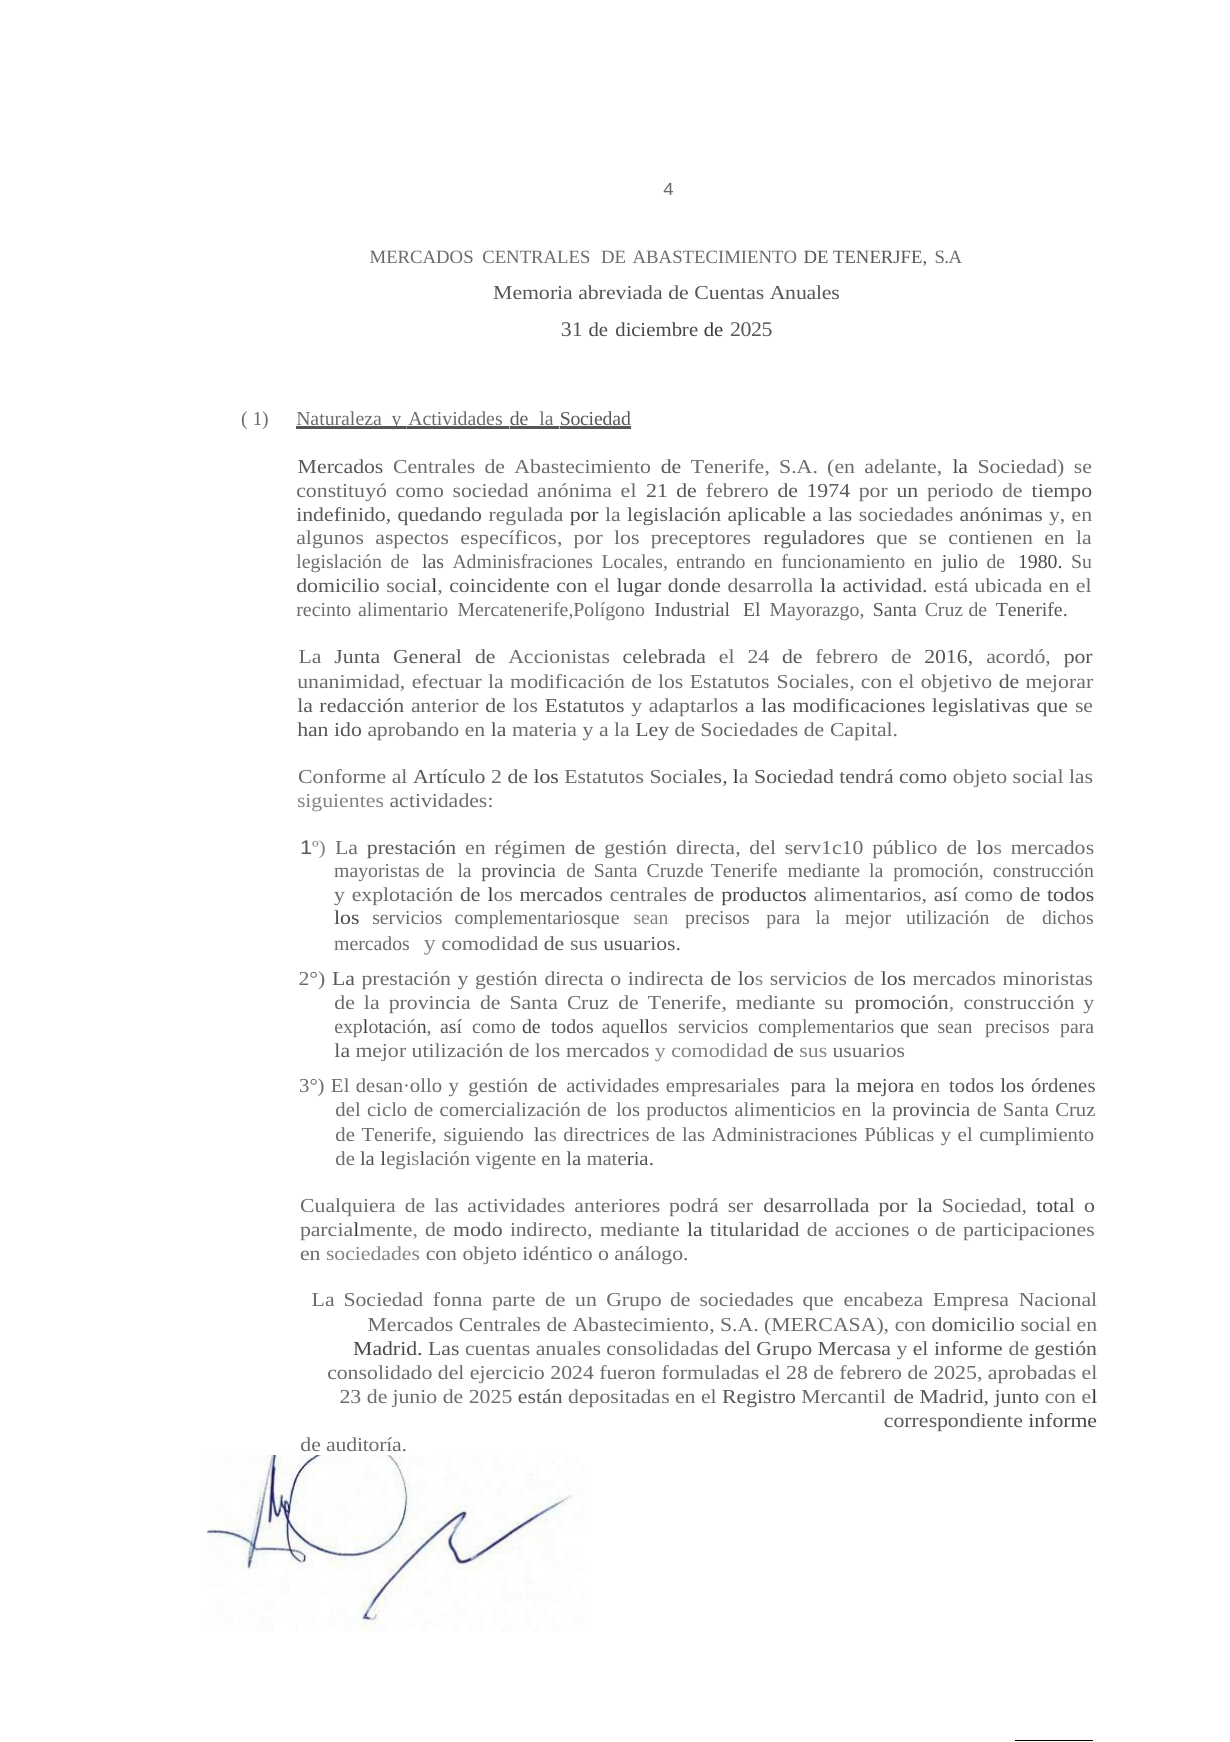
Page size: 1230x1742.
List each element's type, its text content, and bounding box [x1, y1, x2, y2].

text 1º) La prestación en régimen de gestión directa, del serv1c10 público de los mercados mayoristas de la provincia de Santa Cruzde Tenerife mediante la promoción, construcción y explotación de los mercados centrales de productos alimentarios, así como de todos los servicios complementariosque sean precisos para la mejor utilización de dichos mercados y comodidad de sus usuarios. [300, 836, 1094, 955]
text 3°) El desan·ollo y gestión de actividades empresariales para la mejora en todos los órdenes del ciclo de comercialización de los productos alimenticios en la provincia de Santa Cruz de Tenerife, siguiendo las directrices de las Administraciones Públicas y el cumplimiento de la legislación vigente en la materia. [299, 1074, 1096, 1169]
text La Sociedad fonna parte de un Grupo de sociedades que encabeza Empresa Nacional Mercados Centrales de Abastecimiento, S.A. (MERCASA), con domicilio social en Madrid. Las cuentas anuales consolidadas del Grupo Mercasa y el informe de gestión consolidado del ejercicio 2024 fueron formuladas el 28 de febrero de 2025, aprobadas el 23 de junio de 2025 están depositadas en el Registro Mercantil de Madrid, junto con el correspondiente informe [300, 1288, 1097, 1432]
text Memoria abreviada de Cuentas Anuales [192, 281, 1141, 304]
text Mercados Centrales de Abastecimiento de Tenerife, S.A. (en adelante, la Sociedad) se constituyó como sociedad anónima el 21 de febrero de 1974 por un periodo de tiempo indefinido, quedando regulada por la legislación aplicable a las sociedades anónimas y, en algunos aspectos específicos, por los preceptores reguladores que se contienen en la legislación de las Adminisfraciones Locales, entrando en funcionamiento en julio de 1980. Su domicilio social, coincidente con el lugar donde desarrolla la actividad. está ubicada en el recinto alimentario Mercatenerife,Polígono Industrial El Mayorazgo, Santa Cruz de Tenerife. [296, 455, 1092, 621]
text 2°) La prestación y gestión directa o indirecta de los servicios de los mercados minoristas de la provincia de Santa Cruz de Tenerife, mediante su promoción, construcción y explotación, así como de todos aquellos servicios complementarios que sean precisos para la mejor utilización de los mercados y comodidad de sus usuarios [298, 967, 1094, 1062]
text Conforme al Artículo 2 de los Estatutos Sociales, la Sociedad tendrá como objeto social las siguientes actividades: [297, 765, 1093, 812]
text 31 de diciembre de 2025 [193, 317, 1141, 341]
text MERCADOS CENTRALES DE ABASTECIMIENTO DE TENERJFE, S.A [311, 246, 1021, 268]
text La Junta General de Accionistas celebrada el 24 de febrero de 2016, acordó, por unanimidad, efectuar la modificación de los Estatutos Sociales, con el objetivo de mejorar la redacción anterior de los Estatutos y adaptarlos a las modificaciones legislativas que se han ido aprobando en la materia y a la Ley de Sociedades de Capital. [297, 645, 1093, 741]
text Cualquiera de las actividades anteriores podrá ser desarrollada por la Sociedad, total o parcialmente, de modo indirecto, mediante la titularidad de acciones o de participaciones en sociedades con objeto idéntico o análogo. [300, 1194, 1095, 1264]
text de auditoría. [300, 1433, 1141, 1456]
text ( 1) Naturaleza y Actividades de la Sociedad [241, 407, 1141, 429]
